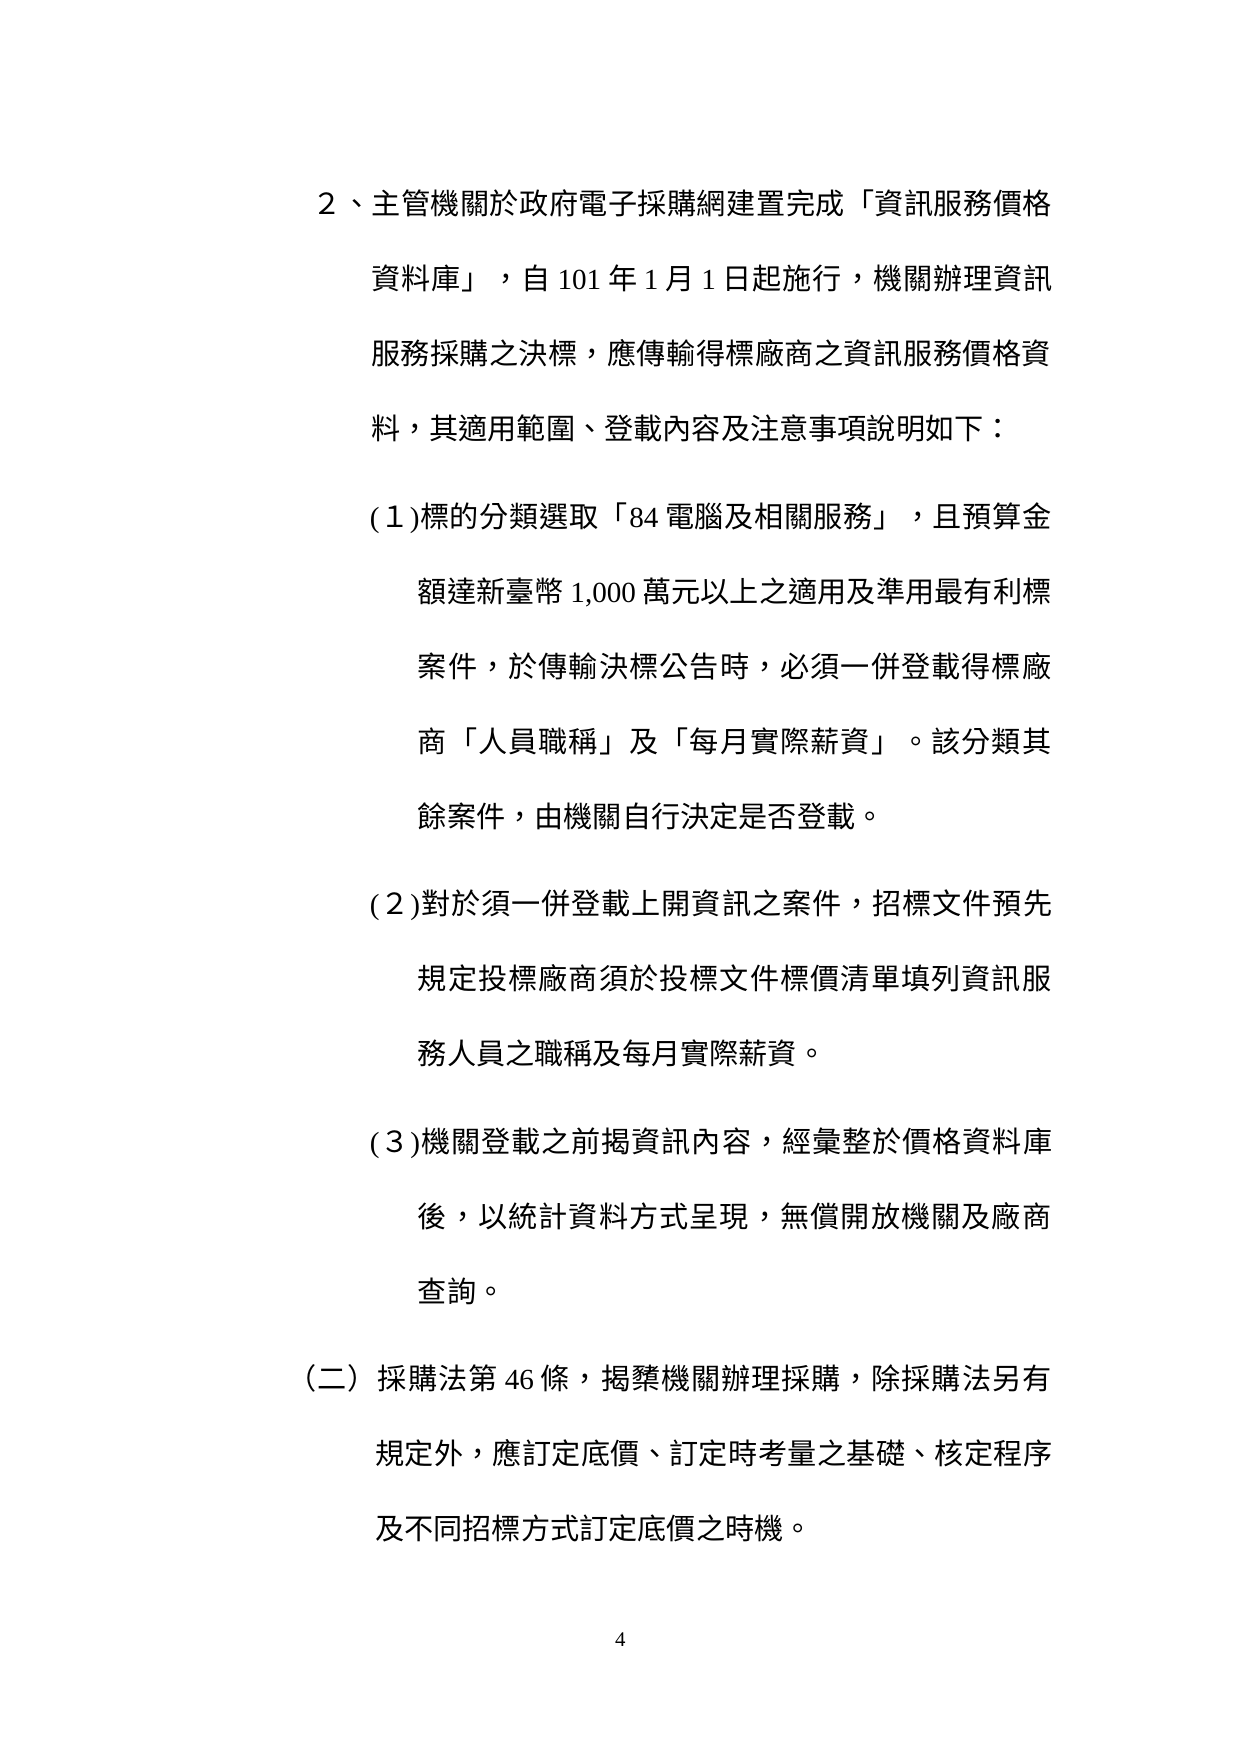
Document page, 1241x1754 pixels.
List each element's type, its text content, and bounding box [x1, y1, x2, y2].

text （二）採購法第46條，揭櫫機關辦理採購，除採購法另有規定外，應訂定底價、訂定時考量之基礎、核定程序及不同招標方式訂定底價之時機。 [287, 1339, 1053, 1564]
text (２)對於須一併登載上開資訊之案件，招標文件預先規定投標廠商須於投標文件標價清單填列資訊服務人員之職稱及每月實際薪資。 [369, 864, 1053, 1089]
text ２、主管機關於政府電子採購網建置完成「資訊服務價格資料庫」，自101年1月1日起施行，機關辦理資訊服務採購之決標，應傳輸得標廠商之資訊服務價格資料，其適用範圍、登載內容及注意事項說明如下： [312, 164, 1053, 464]
text (１)標的分類選取「84電腦及相關服務」，且預算金額達新臺幣1,000萬元以上之適用及準用最有利標案件，於傳輸決標公告時，必須一併登載得標廠商「人員職稱」及「每月實際薪資」。該分類其餘案件，由機關自行決定是否登載。 [369, 477, 1053, 852]
text (３)機關登載之前揭資訊內容，經彙整於價格資料庫後，以統計資料方式呈現，無償開放機關及廠商查詢。 [369, 1102, 1053, 1327]
